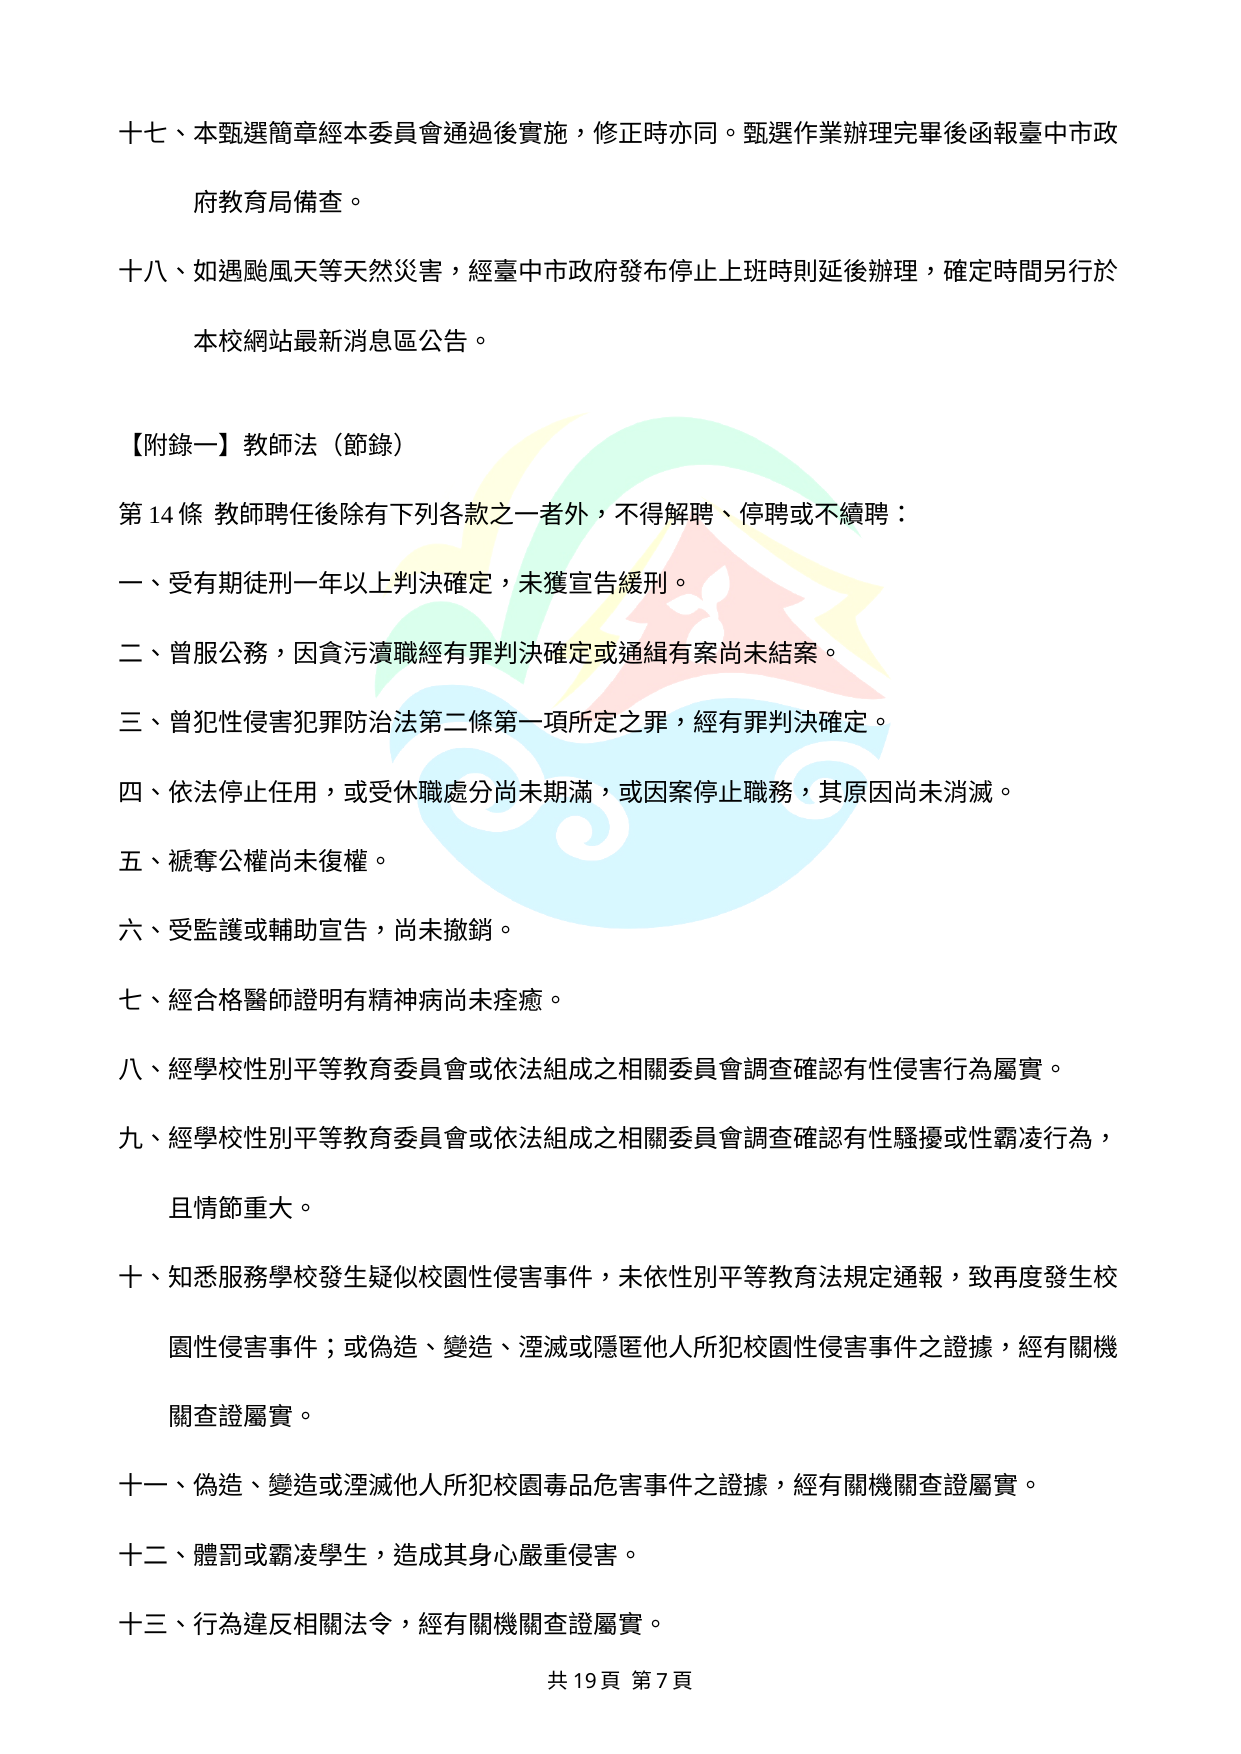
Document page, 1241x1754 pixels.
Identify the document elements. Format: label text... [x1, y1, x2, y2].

text 十一、偽造、變造或湮滅他人所犯校園毒品危害事件之證據，經有關機關查證屬實。 [118, 1449, 1122, 1519]
text 十二、體罰或霸凌學生，造成其身心嚴重侵害。 [118, 1519, 1122, 1588]
text 十八、如遇颱風天等天然災害，經臺中市政府發布停止上班時則延後辦理，確定時間另行於本校網站最新消息區公告。 [118, 235, 1122, 374]
text 二、曾服公務，因貪污瀆職經有罪判決確定或通緝有案尚未結案。 [118, 617, 1122, 686]
text 三、曾犯性侵害犯罪防治法第二條第一項所定之罪，經有罪判決確定。 [118, 686, 1122, 756]
text 十七、本甄選簡章經本委員會通過後實施，修正時亦同。甄選作業辦理完畢後函報臺中市政府教育局備查。 [118, 96, 1122, 235]
text 五、褫奪公權尚未復權。 [118, 825, 1122, 894]
text 四、依法停止任用，或受休職處分尚未期滿，或因案停止職務，其原因尚未消滅。 [118, 756, 1122, 825]
text 第14條 教師聘任後除有下列各款之一者外，不得解聘、停聘或不續聘： [118, 478, 1122, 547]
text 七、經合格醫師證明有精神病尚未痊癒。 [118, 964, 1122, 1033]
text 【附錄一】教師法（節錄） [118, 409, 1122, 478]
text 十、知悉服務學校發生疑似校園性侵害事件，未依性別平等教育法規定通報，致再度發生校園性侵害事件；或偽造、變造、湮滅或隱匿他人所犯校園性侵害事件之證據，經有關機關查證屬實。 [118, 1241, 1122, 1449]
text 六、受監護或輔助宣告，尚未撤銷。 [118, 894, 1122, 964]
text 一、受有期徒刑一年以上判決確定，未獲宣告緩刑。 [118, 547, 1122, 617]
text 九、經學校性別平等教育委員會或依法組成之相關委員會調查確認有性騷擾或性霸凌行為，且情節重大。 [118, 1102, 1122, 1241]
text 八、經學校性別平等教育委員會或依法組成之相關委員會調查確認有性侵害行為屬實。 [118, 1033, 1122, 1102]
text 十三、行為違反相關法令，經有關機關查證屬實。 [118, 1588, 1122, 1657]
